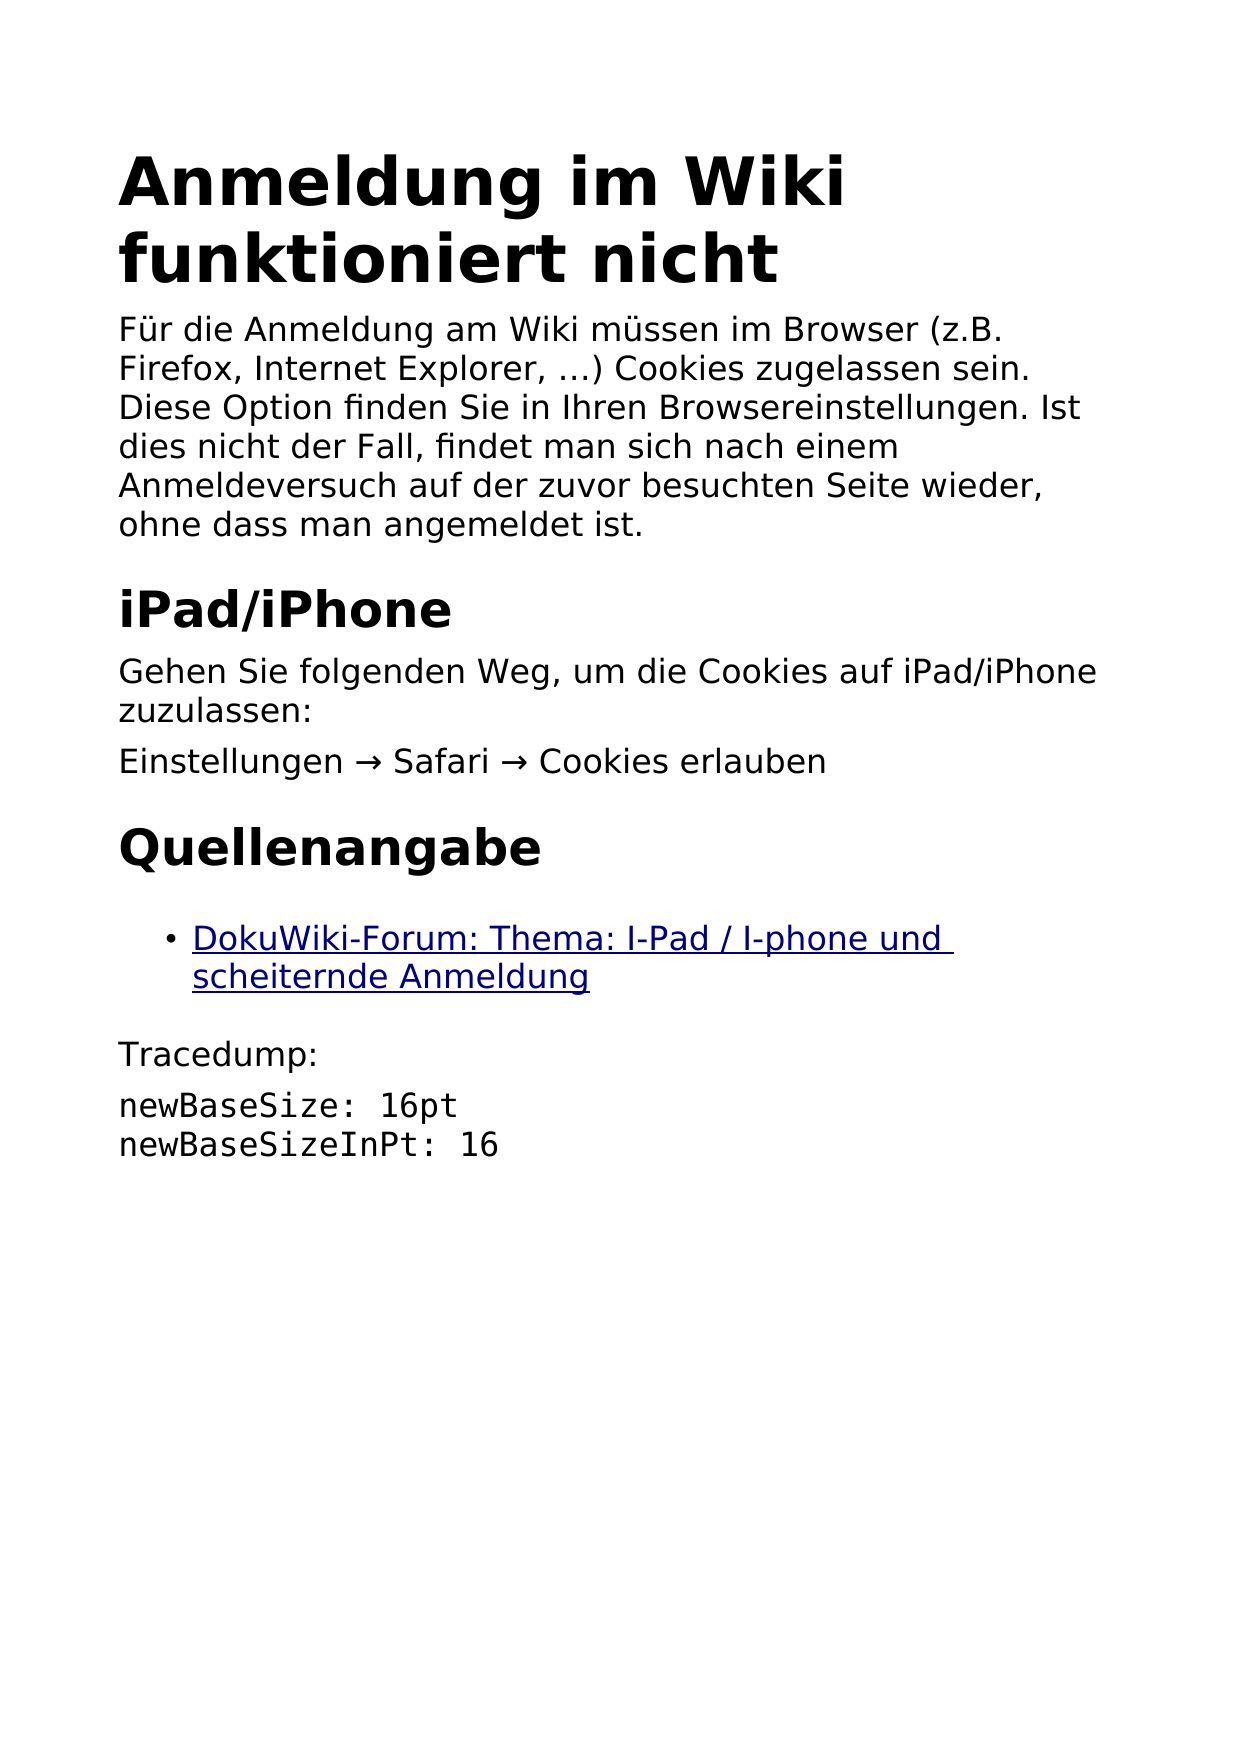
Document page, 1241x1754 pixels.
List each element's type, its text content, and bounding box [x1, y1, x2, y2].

subtitle Anmeldung im Wiki funktioniert nicht [118, 143, 1122, 298]
text Für die Anmeldung am Wiki müssen im Browser (z.B. Firefox, Internet Explorer, …) Cookies zugelassen sein. Diese Option finden Sie in Ihren Browsereinstellungen. Ist dies nicht der Fall, findet man sich nach einem Anmeldeversuch auf der zuvor besuchten Seite wieder, ohne dass man angemeldet ist. [118, 311, 1122, 544]
text Einstellungen → Safari → Cookies erlauben [118, 742, 1122, 781]
text Gehen Sie folgenden Weg, um die Cookies auf iPad/iPhone zuzulassen: [118, 652, 1122, 730]
subtitle iPad/iPhone [118, 581, 1122, 640]
list DokuWiki-Forum: Thema: I-Pad / I-phone und scheiternde Anmeldung [177, 919, 1122, 997]
subtitle Quellenangabe [118, 819, 1122, 877]
text Tracedump: [118, 997, 1122, 1074]
text newBaseSize: 16pt newBaseSizeInPt: 16 [118, 1087, 1122, 1164]
